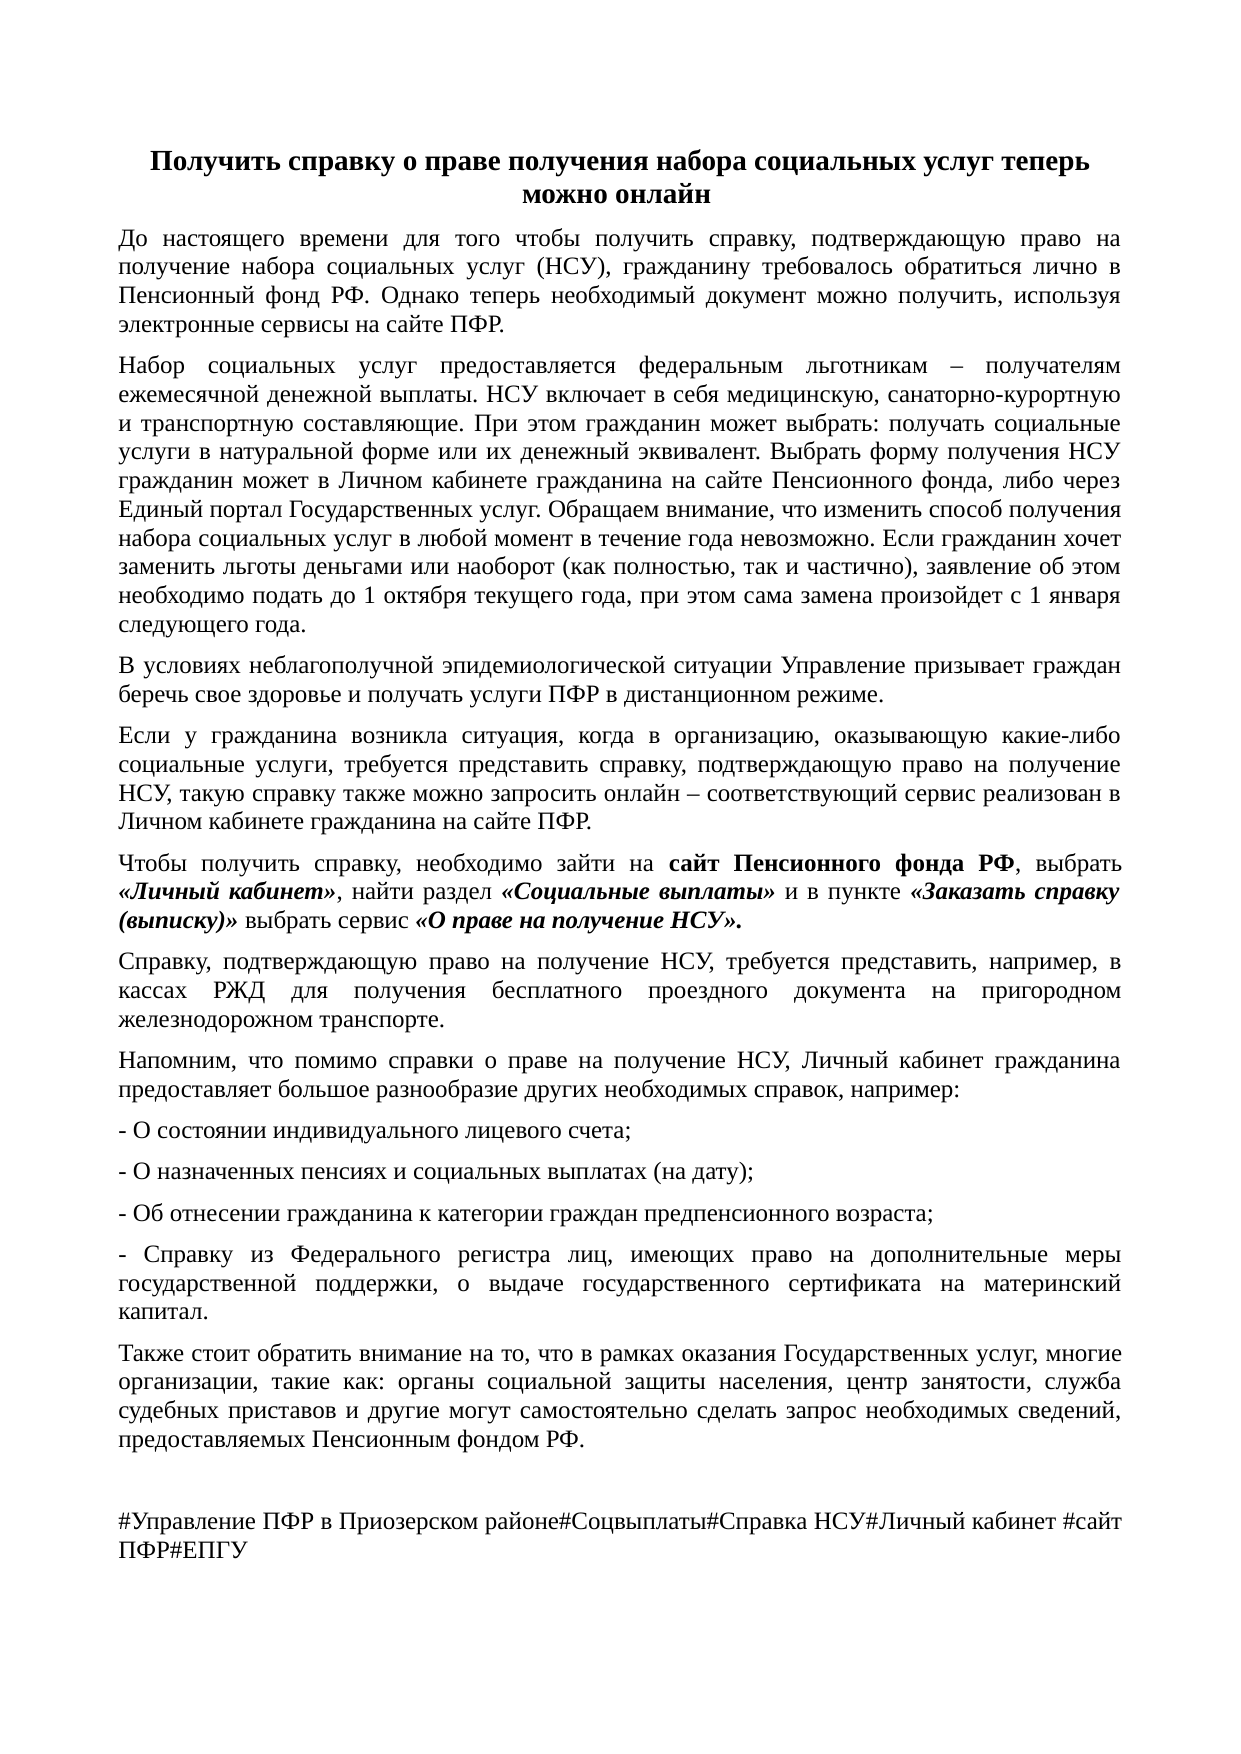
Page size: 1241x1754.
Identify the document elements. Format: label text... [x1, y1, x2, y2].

text Напомним, что помимо справки о праве на получение НСУ, Личный кабинет гражданина предоставляет большое разнообразие других необходимых справок, например: [118, 1045, 1122, 1103]
text До настоящего времени для того чтобы получить справку, подтверждающую право на получение набора социальных услуг (НСУ), гражданину требовалось обратиться лично в Пенсионный фонд РФ. Однако теперь необходимый документ можно получить, используя электронные сервисы на сайте ПФР. [118, 223, 1122, 338]
text Набор социальных услуг предоставляется федеральным льготникам – получателям ежемесячной денежной выплаты. НСУ включает в себя медицинскую, санаторно-курортную и транспортную составляющие. При этом гражданин может выбрать: получать социальные услуги в натуральной форме или их денежный эквивалент. Выбрать форму получения НСУ гражданин может в Личном кабинете гражданина на сайте Пенсионного фонда, либо через Единый портал Государственных услуг. Обращаем внимание, что изменить способ получения набора социальных услуг в любой момент в течение года невозможно. Если гражданин хочет заменить льготы деньгами или наоборот (как полностью, так и частично), заявление об этом необходимо подать до 1 октября текущего года, при этом сама замена произойдет с 1 января следующего года. [118, 350, 1122, 638]
text #Управление ПФР в Приозерском районе#Соцвыплаты#Справка НСУ#Личный кабинет #сайт ПФР#ЕПГУ [118, 1506, 1122, 1564]
subtitle Получить справку о праве получения набора социальных услуг теперь можно онлайн [118, 143, 1122, 210]
text Справку, подтверждающую право на получение НСУ, требуется представить, например, в кассах РЖД для получения бесплатного проездного документа на пригородном железнодорожном транспорте. [118, 946, 1122, 1033]
text - Справку из Федерального регистра лиц, имеющих право на дополнительные меры государственной поддержки, о выдаче государственного сертификата на материнский капитал. [118, 1239, 1122, 1325]
text Также стоит обратить внимание на то, что в рамках оказания Государственных услуг, многие организации, такие как: органы социальной защиты населения, центр занятости, служба судебных приставов и другие могут самостоятельно сделать запрос необходимых сведений, предоставляемых Пенсионным фондом РФ. [118, 1338, 1122, 1453]
text - О состоянии индивидуального лицевого счета; [118, 1115, 1122, 1144]
text - Об отнесении гражданина к категории граждан предпенсионного возраста; [118, 1198, 1122, 1226]
text В условиях неблагополучной эпидемиологической ситуации Управление призывает граждан беречь свое здоровье и получать услуги ПФР в дистанционном режиме. [118, 650, 1122, 708]
text Если у гражданина возникла ситуация, когда в организацию, оказывающую какие-либо социальные услуги, требуется представить справку, подтверждающую право на получение НСУ, такую справку также можно запросить онлайн – соответствующий сервис реализован в Личном кабинете гражданина на сайте ПФР. [118, 720, 1122, 835]
text - О назначенных пенсиях и социальных выплатах (на дату); [118, 1156, 1122, 1185]
text Чтобы получить справку, необходимо зайти на сайт Пенсионного фонда РФ, выбрать «Личный кабинет», найти раздел «Социальные выплаты» и в пункте «Заказать справку (выписку)» выбрать сервис «О праве на получение НСУ». [118, 848, 1122, 934]
